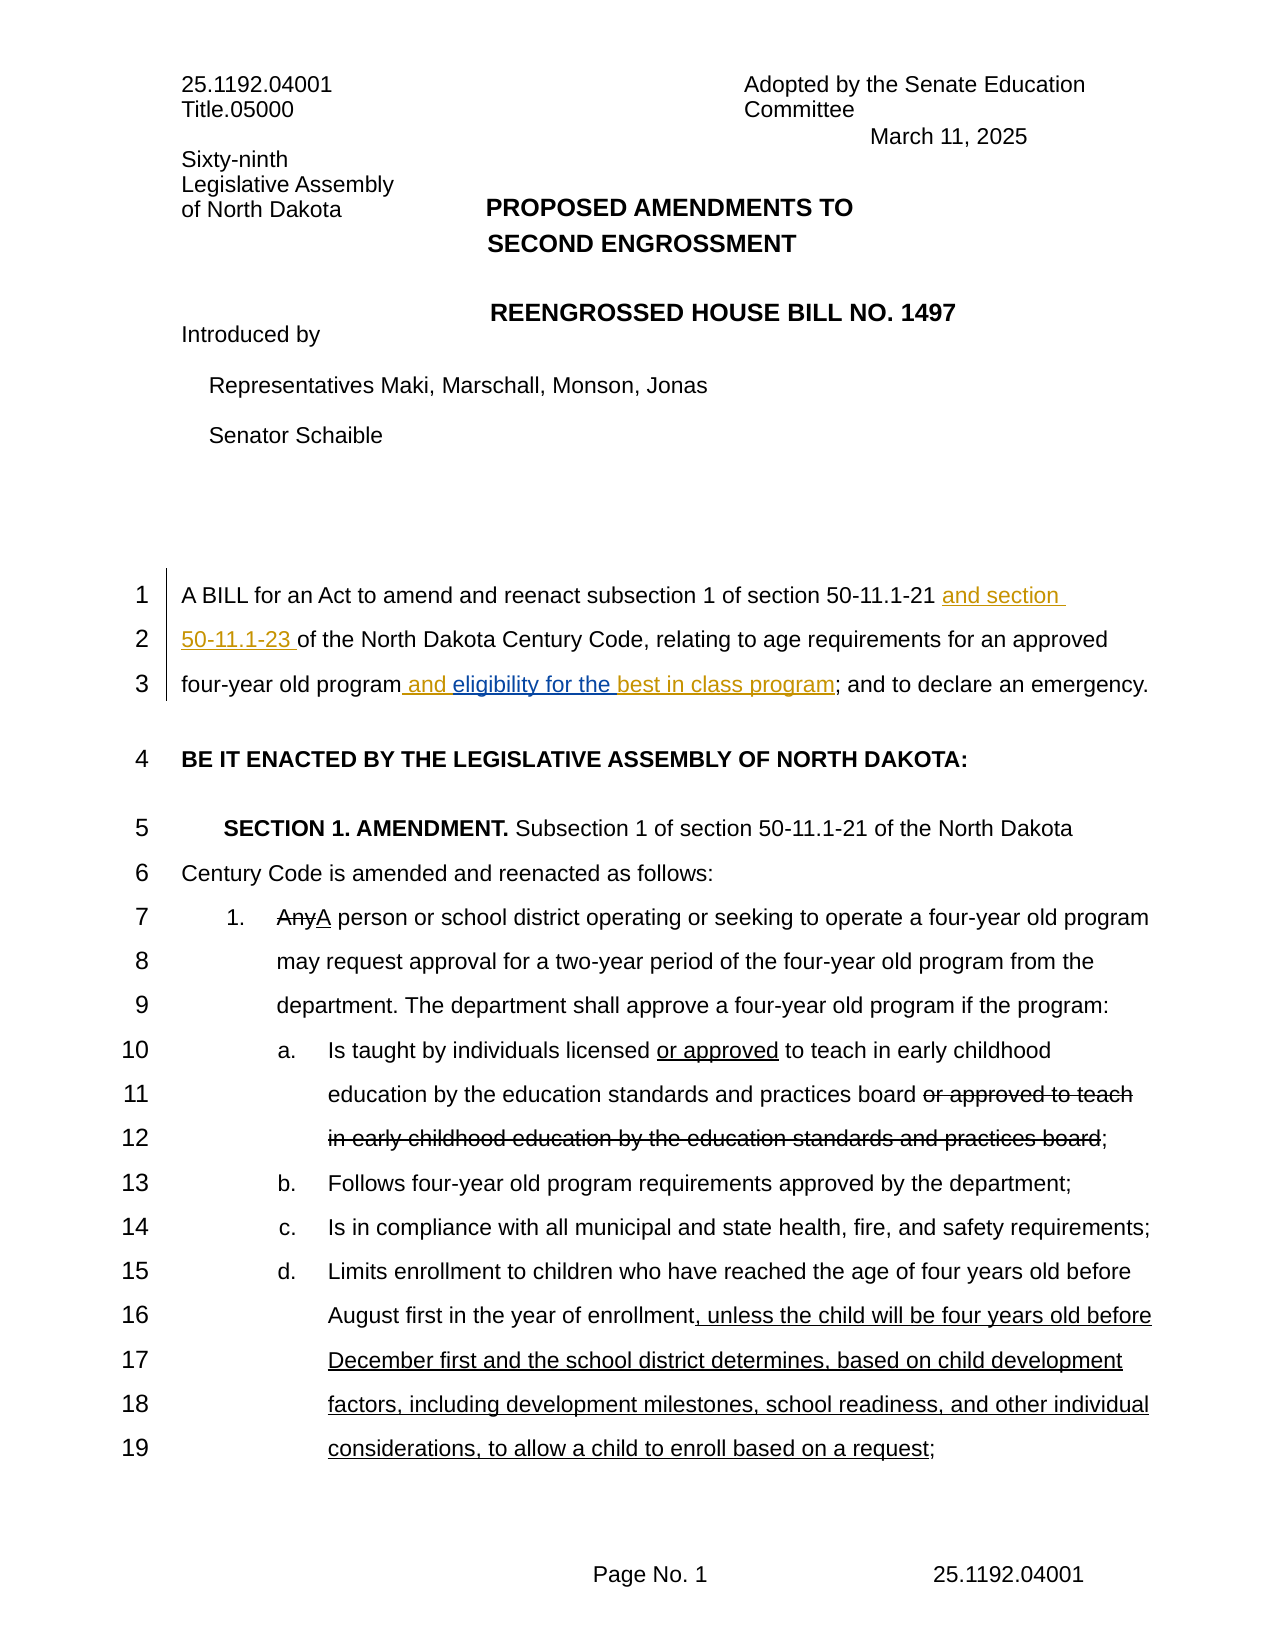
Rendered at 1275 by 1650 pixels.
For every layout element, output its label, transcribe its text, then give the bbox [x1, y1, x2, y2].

text b. Follows four‑year old program requirements approved by the department; [181, 1156, 1154, 1200]
text BE IT ENACTED BY THE LEGISLATIVE ASSEMBLY OF NORTH DAKOTA: [181, 732, 1154, 776]
text Legislative Assembly [181, 173, 1154, 198]
table_cell March 11, 2025 [744, 123, 1153, 173]
text Senator Schaible [208, 425, 1154, 448]
text Representatives Maki, Marschall, Monson, Jonas [208, 375, 1154, 398]
table_header Adopted by the Senate Education Committee [744, 73, 1153, 123]
table_cell Sixty-ninth [181, 123, 744, 173]
text a. Is taught by individuals licensed or approved to teach in early childhood education by the education standards and practices board or approved to teach in early childhood education by the education standards and practices board; [181, 1023, 1154, 1156]
text of North Dakota [181, 198, 1154, 223]
title PROPOSED AMENDMENTS TO [486, 192, 872, 221]
text Introduced by [181, 323, 1154, 348]
text d. Limits enrollment to children who have reached the age of four years old before August first in the year of enrollment, unless the child will be four years old before December first and the school district determines, based on child development factors, including development milestones, school readiness, and other individual considerations, to allow a child to enroll based on a request; [181, 1244, 1154, 1465]
title REENGROSSED House BILL NO. 1497 [490, 297, 956, 326]
table_header 25.1192.04001 Title.05000 [181, 73, 744, 123]
title SECOND ENGROSSMENT [487, 231, 797, 258]
text SECTION 1. AMENDMENT. Subsection 1 of section 50‑11.1‑21 of the North Dakota Century Code is amended and reenacted as follows: [181, 801, 1154, 890]
text 1. AnyA person or school district operating or seeking to operate a four‑year old program may request approval for a two‑year period of the four‑year old program from the department. The department shall approve a four‑year old program if the program: [181, 890, 1154, 1023]
text c. Is in compliance with all municipal and state health, fire, and safety requirements; [181, 1200, 1154, 1244]
title A BILL for an Act to amend and reenact subsection 1 of section 50‑11.1‑21 and section 50‑11.1‑23 of the North Dakota Century Code, relating to age requirements for an approved four‑year old program and eligibility for the best in class program; and to declare an emergency. [181, 568, 1154, 701]
